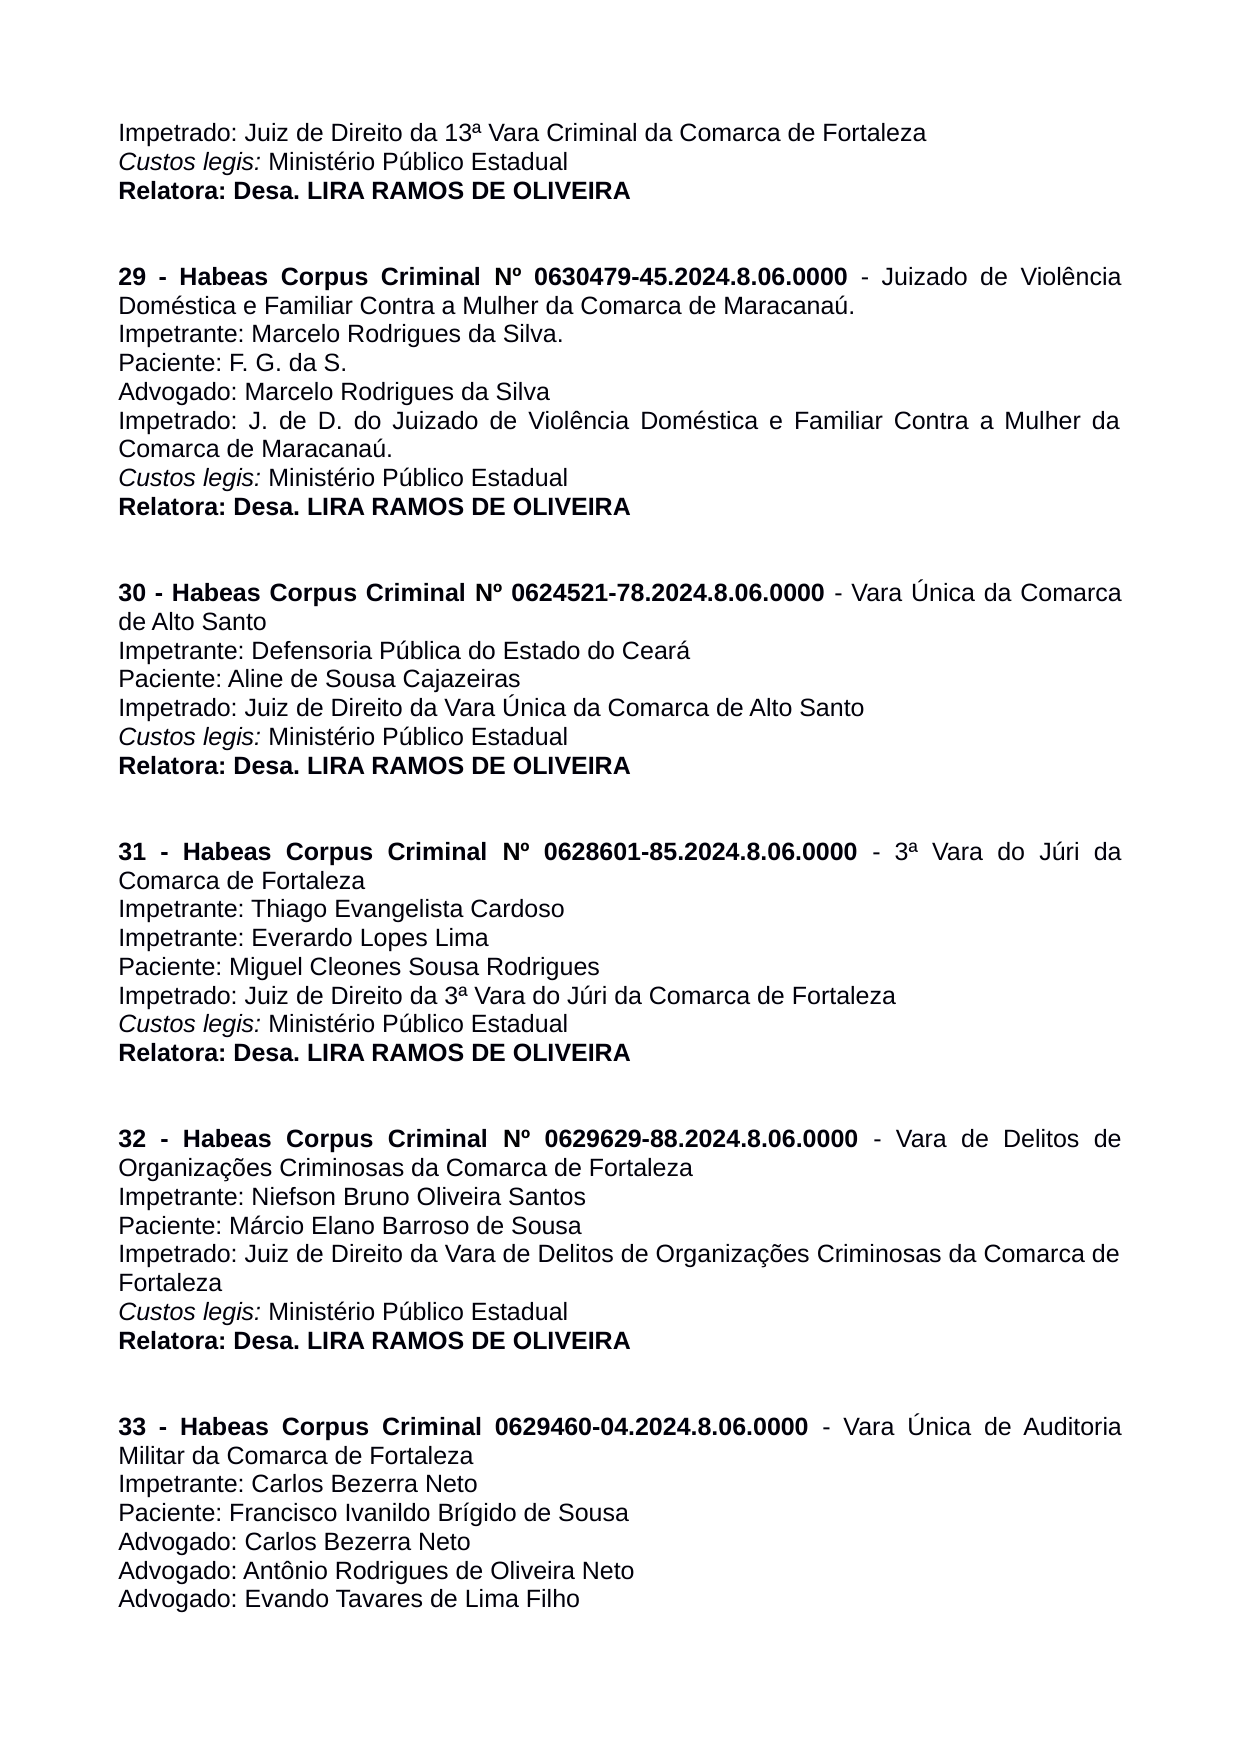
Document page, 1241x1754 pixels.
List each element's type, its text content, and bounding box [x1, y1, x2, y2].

text Impetrante: Thiago Evangelista Cardoso [118, 894, 1122, 923]
text Impetrado: Juiz de Direito da Vara de Delitos de Organizações Criminosas da Comarca de Fortaleza [118, 1239, 1122, 1297]
text Relatora: Desa. LIRA RAMOS DE OLIVEIRA [118, 176, 1122, 204]
text Relatora: Desa. LIRA RAMOS DE OLIVEIRA [118, 1326, 1122, 1354]
text Paciente: Márcio Elano Barroso de Sousa [118, 1211, 1122, 1239]
text Impetrante: Marcelo Rodrigues da Silva. [118, 319, 1122, 348]
text Impetrante: Niefson Bruno Oliveira Santos [118, 1182, 1122, 1211]
text 31 - Habeas Corpus Criminal Nº 0628601-85.2024.8.06.0000 - 3ª Vara do Júri da Comarca de Fortaleza [118, 837, 1122, 894]
text Custos legis: Ministério Público Estadual [118, 1297, 1122, 1326]
text 29 - Habeas Corpus Criminal Nº 0630479-45.2024.8.06.0000 - Juizado de Violência Doméstica e Familiar Contra a Mulher da Comarca de Maracanaú. [118, 262, 1122, 319]
text Advogado: Evando Tavares de Lima Filho [118, 1584, 1122, 1613]
text Impetrado: Juiz de Direito da Vara Única da Comarca de Alto Santo [118, 693, 1122, 722]
text Custos legis: Ministério Público Estadual [118, 463, 1122, 492]
text Paciente: Francisco Ivanildo Brígido de Sousa [118, 1498, 1122, 1527]
text Impetrante: Carlos Bezerra Neto [118, 1469, 1122, 1498]
text Paciente: Aline de Sousa Cajazeiras [118, 664, 1122, 693]
text 30 - Habeas Corpus Criminal Nº 0624521-78.2024.8.06.0000 - Vara Única da Comarca de Alto Santo [118, 578, 1122, 636]
text Relatora: Desa. LIRA RAMOS DE OLIVEIRA [118, 1038, 1122, 1067]
text Custos legis: Ministério Público Estadual [118, 147, 1122, 176]
text Impetrado: J. de D. do Juizado de Violência Doméstica e Familiar Contra a Mulher da Comarca de Maracanaú. [118, 406, 1122, 463]
text Paciente: Miguel Cleones Sousa Rodrigues [118, 952, 1122, 981]
text Paciente: F. G. da S. [118, 348, 1122, 377]
text Impetrante: Defensoria Pública do Estado do Ceará [118, 636, 1122, 664]
text Relatora: Desa. LIRA RAMOS DE OLIVEIRA [118, 751, 1122, 779]
text Relatora: Desa. LIRA RAMOS DE OLIVEIRA [118, 492, 1122, 521]
text Impetrante: Everardo Lopes Lima [118, 923, 1122, 952]
text Impetrado: Juiz de Direito da 13ª Vara Criminal da Comarca de Fortaleza [118, 118, 1122, 147]
text 33 - Habeas Corpus Criminal 0629460-04.2024.8.06.0000 - Vara Única de Auditoria Militar da Comarca de Fortaleza [118, 1412, 1122, 1469]
text Custos legis: Ministério Público Estadual [118, 1009, 1122, 1038]
text 32 - Habeas Corpus Criminal Nº 0629629-88.2024.8.06.0000 - Vara de Delitos de Organizações Criminosas da Comarca de Fortaleza [118, 1124, 1122, 1182]
text Advogado: Carlos Bezerra Neto [118, 1527, 1122, 1556]
text Custos legis: Ministério Público Estadual [118, 722, 1122, 751]
text Advogado: Antônio Rodrigues de Oliveira Neto [118, 1556, 1122, 1584]
text Impetrado: Juiz de Direito da 3ª Vara do Júri da Comarca de Fortaleza [118, 981, 1122, 1009]
text Advogado: Marcelo Rodrigues da Silva [118, 377, 1122, 406]
